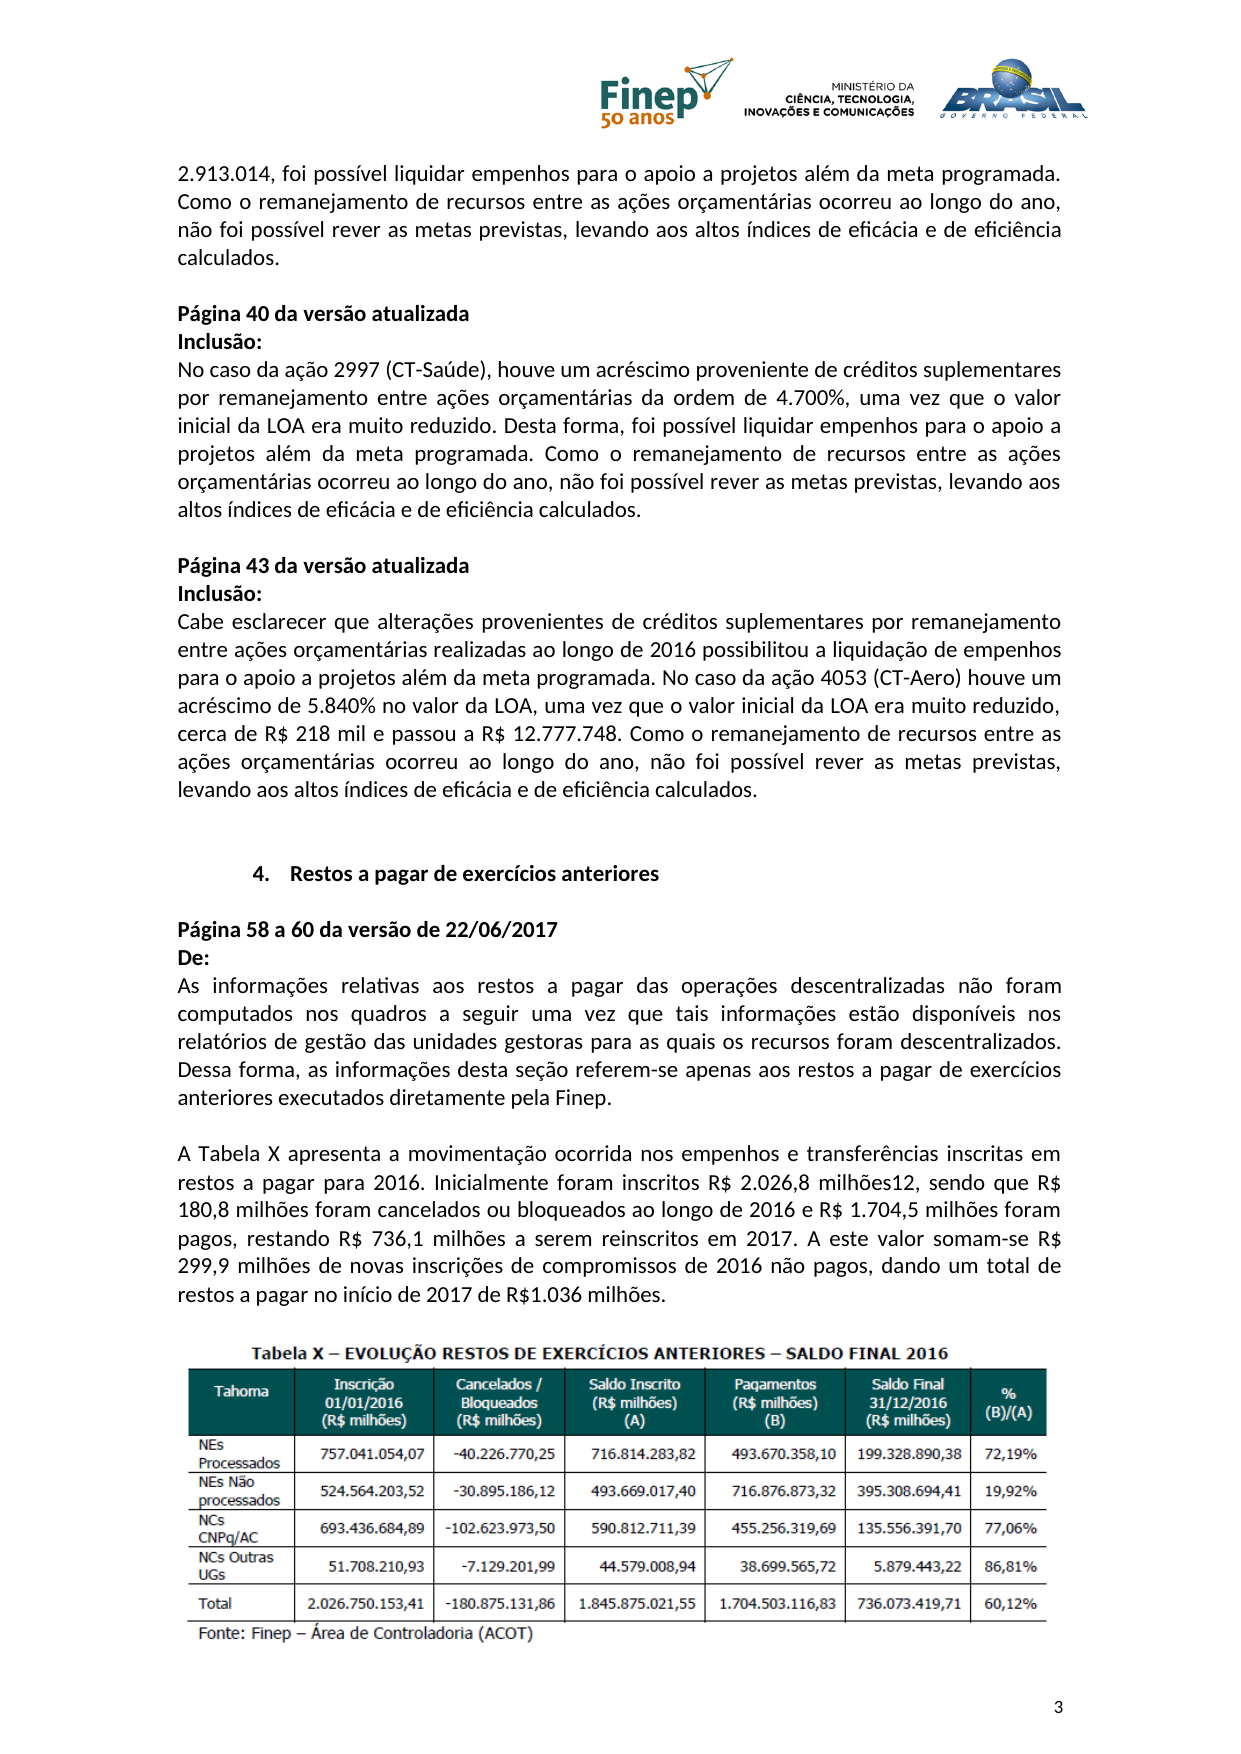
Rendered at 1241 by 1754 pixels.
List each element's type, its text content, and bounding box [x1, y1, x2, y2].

text 2.913.014, foi possível liquidar empenhos para o apoio a projetos além da meta programada. Como o remanejamento de recursos entre as ações orçamentárias ocorreu ao longo do ano, não foi possível rever as metas previstas, levando aos altos índices de eficácia e de eficiência calculados. [177, 159, 1063, 271]
text Página 40 da versão atualizada [177, 299, 1063, 327]
list Restos a pagar de exercícios anteriores [252, 859, 1063, 887]
text A Tabela X apresenta a movimentação ocorrida nos empenhos e transferências inscritas em restos a pagar para 2016. Inicialmente foram inscritos R$ 2.026,8 milhões12, sendo que R$ 180,8 milhões foram cancelados ou bloqueados ao longo de 2016 e R$ 1.704,5 milhões foram pagos, restando R$ 736,1 milhões a serem reinscritos em 2017. A este valor somam-se R$ 299,9 milhões de novas inscrições de compromissos de 2016 não pagos, dando um total de restos a pagar no início de 2017 de R$1.036 milhões. [177, 1139, 1063, 1308]
text As informações relativas aos restos a pagar das operações descentralizadas não foram computados nos quadros a seguir uma vez que tais informações estão disponíveis nos relatórios de gestão das unidades gestoras para as quais os recursos foram descentralizados. Dessa forma, as informações desta seção referem-se apenas aos restos a pagar de exercícios anteriores executados diretamente pela Finep. [177, 971, 1063, 1112]
text No caso da ação 2997 (CT-Saúde), houve um acréscimo proveniente de créditos suplementares por remanejamento entre ações orçamentárias da ordem de 4.700%, uma vez que o valor inicial da LOA era muito reduzido. Desta forma, foi possível liquidar empenhos para o apoio a projetos além da meta programada. Como o remanejamento de recursos entre as ações orçamentárias ocorreu ao longo do ano, não foi possível rever as metas previstas, levando aos altos índices de eficácia e de eficiência calculados. [177, 355, 1063, 523]
text Página 58 a 60 da versão de 22/06/2017 [177, 915, 1063, 943]
text De: [177, 943, 1063, 971]
text Inclusão: [177, 579, 1063, 607]
text Página 43 da versão atualizada [177, 551, 1063, 579]
text Inclusão: [177, 327, 1063, 355]
text Cabe esclarecer que alterações provenientes de créditos suplementares por remanejamento entre ações orçamentárias realizadas ao longo de 2016 possibilitou a liquidação de empenhos para o apoio a projetos além da meta programada. No caso da ação 4053 (CT-Aero) houve um acréscimo de 5.840% no valor da LOA, uma vez que o valor inicial da LOA era muito reduzido, cerca de R$ 218 mil e passou a R$ 12.777.748. Como o remanejamento de recursos entre as ações orçamentárias ocorreu ao longo do ano, não foi possível rever as metas previstas, levando aos altos índices de eficácia e de eficiência calculados. [177, 607, 1063, 803]
